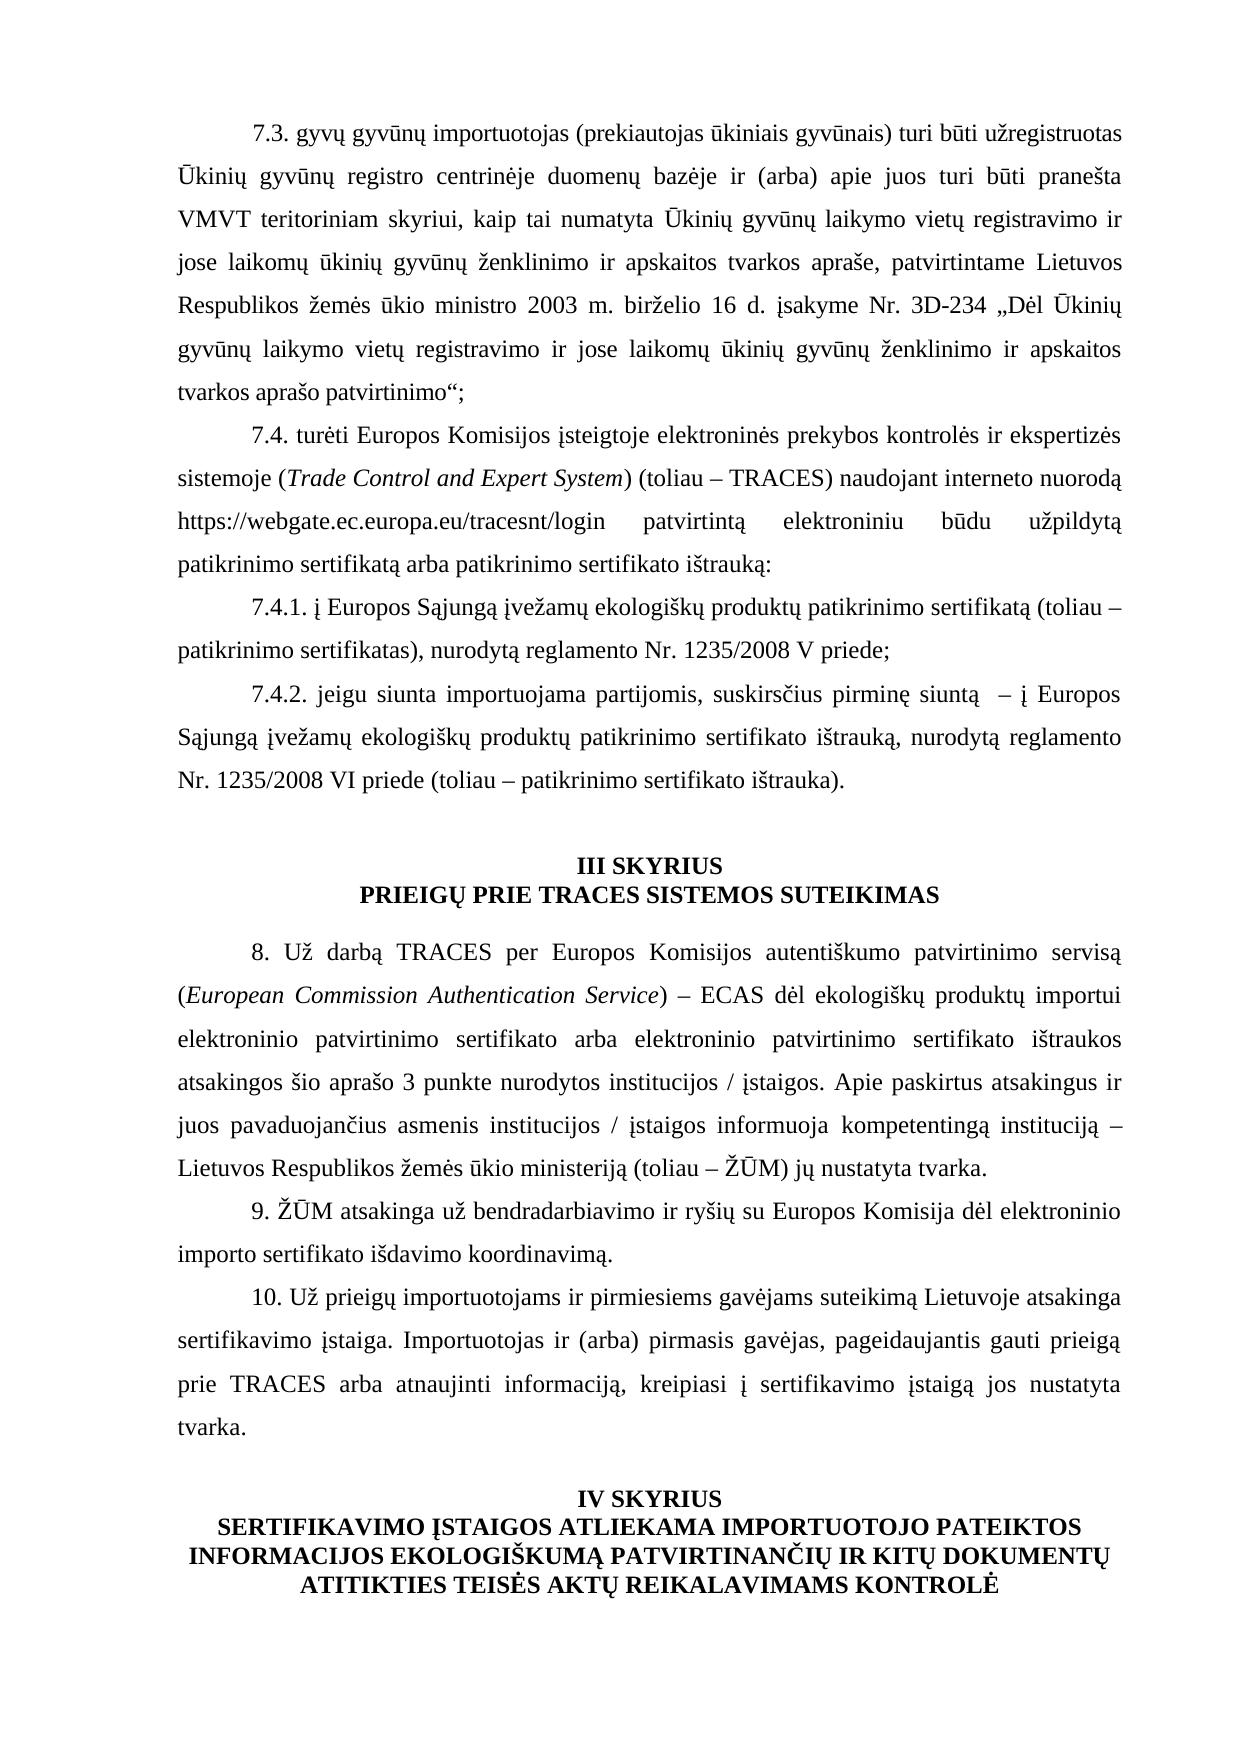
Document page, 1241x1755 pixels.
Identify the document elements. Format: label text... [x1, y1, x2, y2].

text 8. Už darbą TRACES per Europos Komisijos autentiškumo patvirtinimo servisą (European Commission Authentication Service) – ECAS dėl ekologiškų produktų importui elektroninio patvirtinimo sertifikato arba elektroninio patvirtinimo sertifikato ištraukos atsakingos šio aprašo 3 punkte nurodytos institucijos / įstaigos. Apie paskirtus atsakingus ir juos pavaduojančius asmenis institucijos / įstaigos informuoja kompetentingą instituciją – Lietuvos Respublikos žemės ūkio ministeriją (toliau – ŽŪM) jų nustatyta tvarka. [177, 937, 1122, 1182]
text 7.4.1. į Europos Sąjungą įvežamų ekologiškų produktų patikrinimo sertifikatą (toliau – patikrinimo sertifikatas), nurodytą reglamento Nr. 1235/2008 V priede; [177, 592, 1122, 664]
text 7.3. gyvų gyvūnų importuotojas (prekiautojas ūkiniais gyvūnais) turi būti užregistruotas Ūkinių gyvūnų registro centrinėje duomenų bazėje ir (arba) apie juos turi būti pranešta VMVT teritoriniam skyriui, kaip tai numatyta Ūkinių gyvūnų laikymo vietų registravimo ir jose laikomų ūkinių gyvūnų ženklinimo ir apskaitos tvarkos apraše, patvirtintame Lietuvos Respublikos žemės ūkio ministro 2003 m. birželio 16 d. įsakyme Nr. 3D-234 „Dėl Ūkinių gyvūnų laikymo vietų registravimo ir jose laikomų ūkinių gyvūnų ženklinimo ir apskaitos tvarkos aprašo patvirtinimo“; [177, 118, 1122, 406]
text 7.4. turėti Europos Komisijos įsteigtoje elektroninės prekybos kontrolės ir ekspertizės sistemoje (Trade Control and Expert System) (toliau – TRACES) naudojant interneto nuorodą https://webgate.ec.europa.eu/tracesnt/login patvirtintą elektroniniu būdu užpildytą patikrinimo sertifikatą arba patikrinimo sertifikato ištrauką: [177, 420, 1122, 578]
text SERTIFIKAVIMO ĮSTAIGOS ATLIEKAMA IMPORTUOTOJO PATEIKTOS INFORMACIJOS EKOLOGIŠKUMĄ PATVIRTINANČIŲ IR KITŲ DOKUMENTŲ ATITIKTIES TEISĖS AKTŲ REIKALAVIMAMS KONTROLĖ [177, 1512, 1122, 1599]
text PRIEIGŲ PRIE TRACES SISTEMOS SUTEIKIMAS [177, 880, 1122, 909]
text 9. ŽŪM atsakinga už bendradarbiavimo ir ryšių su Europos Komisija dėl elektroninio importo sertifikato išdavimo koordinavimą. [177, 1196, 1122, 1268]
text III SKYRIUS [177, 851, 1122, 880]
text IV SKYRIUS [177, 1484, 1122, 1512]
text 7.4.2. jeigu siunta importuojama partijomis, suskirsčius pirminę siuntą – į Europos Sąjungą įvežamų ekologiškų produktų patikrinimo sertifikato ištrauką, nurodytą reglamento Nr. 1235/2008 VI priede (toliau – patikrinimo sertifikato ištrauka). [177, 679, 1122, 794]
text 10. Už prieigų importuotojams ir pirmiesiems gavėjams suteikimą Lietuvoje atsakinga sertifikavimo įstaiga. Importuotojas ir (arba) pirmasis gavėjas, pageidaujantis gauti prieigą prie TRACES arba atnaujinti informaciją, kreipiasi į sertifikavimo įstaigą jos nustatyta tvarka. [177, 1282, 1122, 1441]
